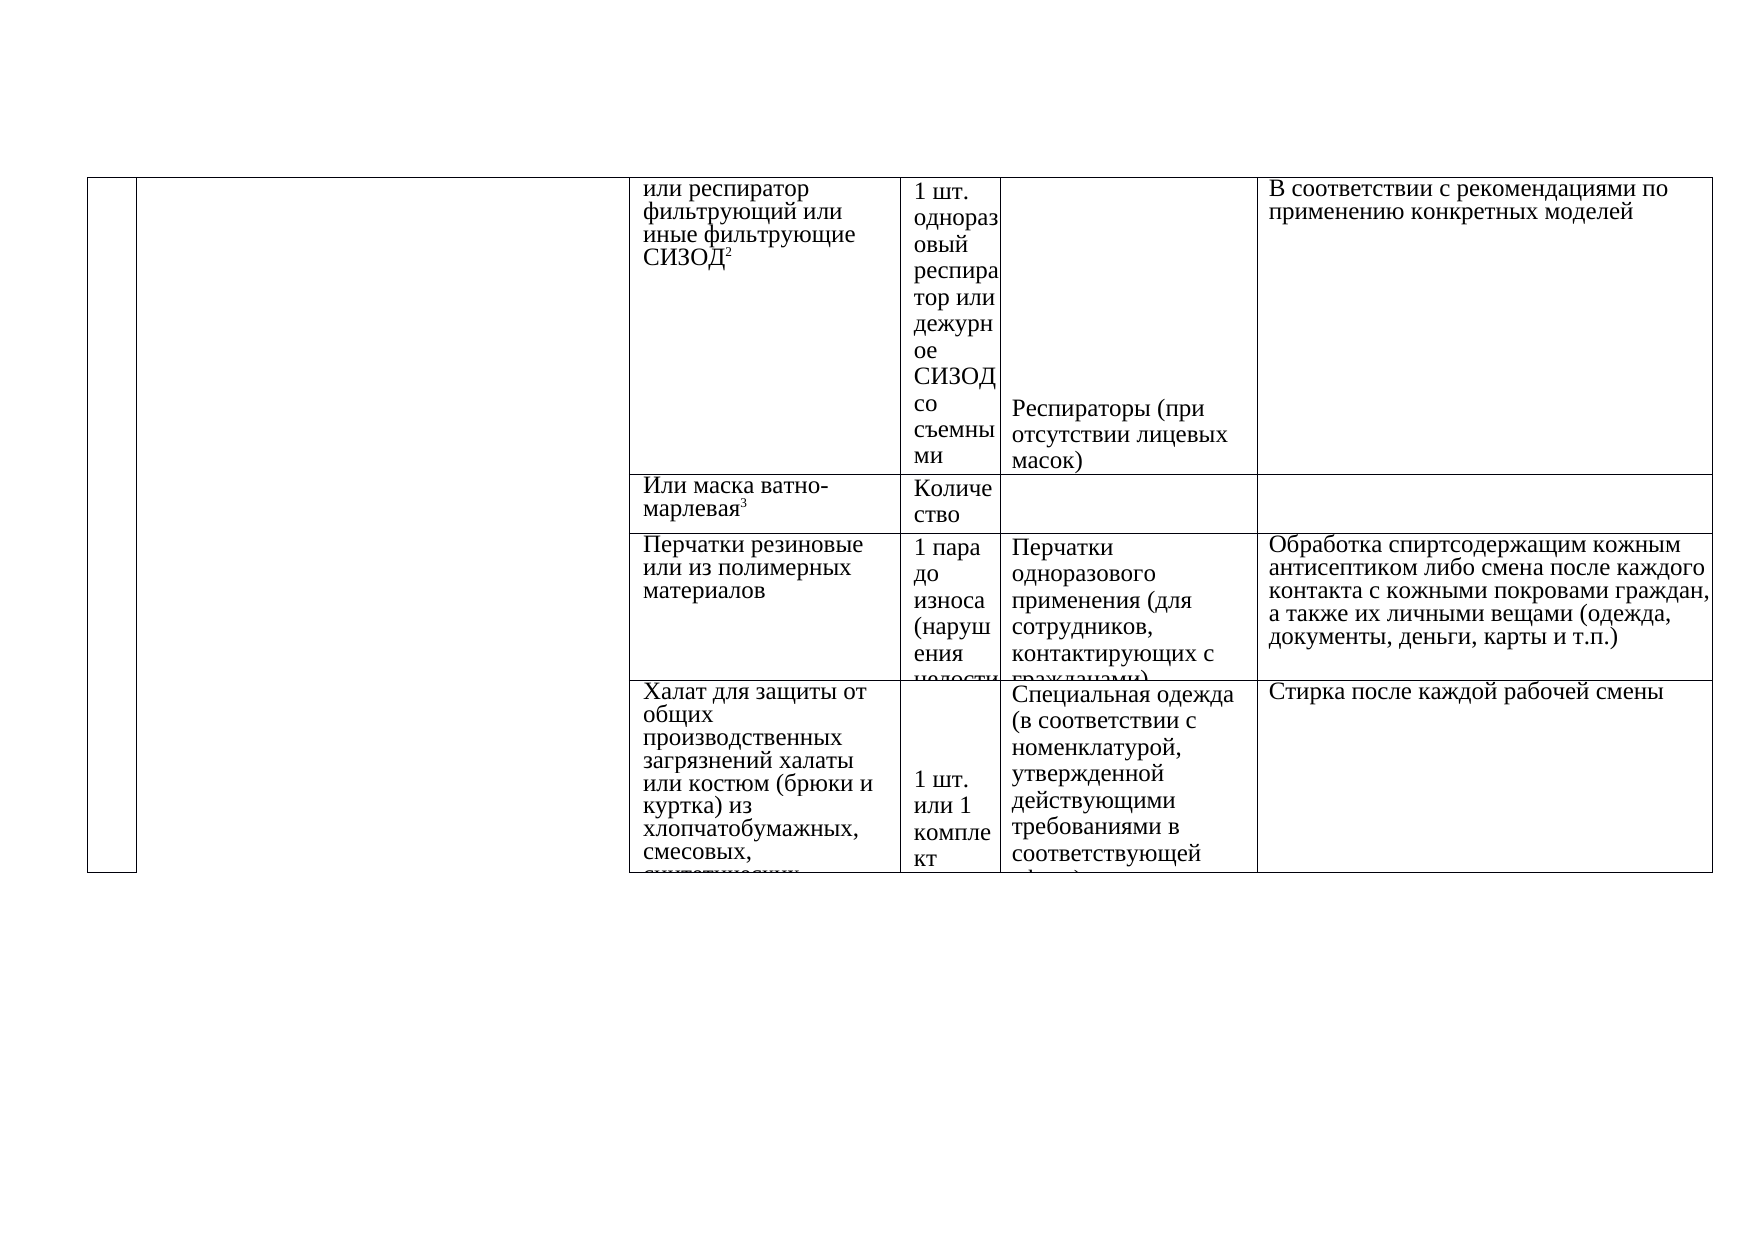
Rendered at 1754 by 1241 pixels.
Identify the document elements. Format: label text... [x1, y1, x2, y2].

table_cell Перчатки резиновые или из полимерных материалов [630, 534, 900, 680]
table_cell Или маска ватно-марлевая3 [630, 475, 900, 533]
table_cell [1258, 475, 1712, 533]
table_cell [88, 533, 136, 680]
table_cell 1 шт. или 1 комплект [901, 681, 1000, 872]
table_cell [137, 178, 629, 872]
table_cell или респиратор фильтрующий или иные фильтрующие СИЗОД2 [630, 178, 900, 474]
table_cell Перчатки одноразового применения (для сотрудников, контактирующих с гражданами) [1001, 534, 1012, 680]
table_cell [1001, 475, 1257, 533]
table_cell Обработка спиртсодержащим кожным антисептиком либо смена после каждого контакта с кожными покровами граждан, а также их личными вещами (одежда, документы, деньги, карты и т.п.) [1258, 534, 1712, 680]
table_cell 1 пара до износа (нарушения целости) плюс 1 пара запас [901, 534, 914, 680]
table_cell Респираторы (при отсутствии лицевых масок) [1001, 178, 1257, 474]
table_cell В соответствии с рекомендациями по применению конкретных моделей [1258, 178, 1712, 474]
table_cell Стирка после каждой рабочей смены [1258, 681, 1712, 872]
table_cell [88, 680, 136, 872]
table_cell [88, 178, 136, 533]
